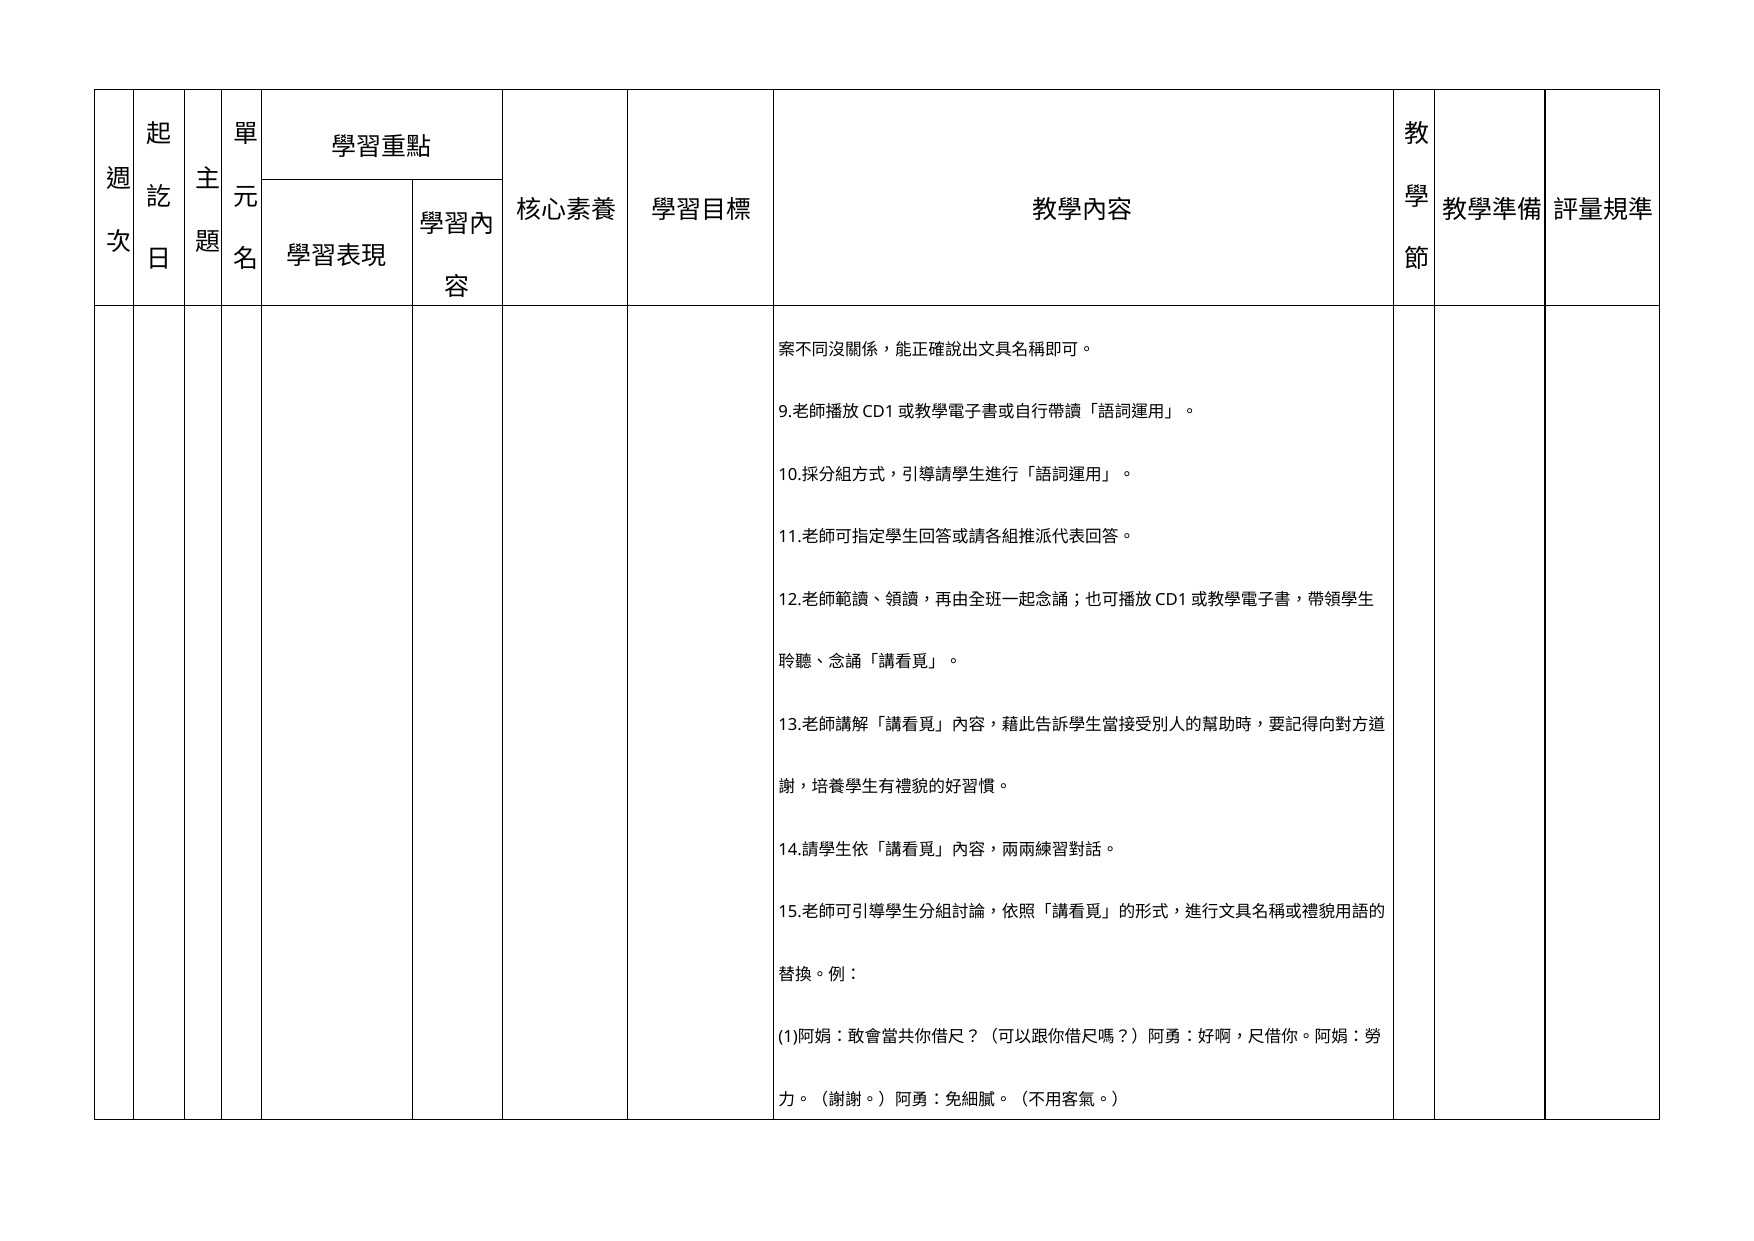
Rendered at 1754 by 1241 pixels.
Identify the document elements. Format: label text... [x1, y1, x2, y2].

table_cell 案不同沒關係，能正確說出文具名稱即可。 9.老師播放CD1或教學電子書或自行帶讀「語詞運用」。 10.採分組方式，引導請學生進行「語詞運用」。 11.老師可指定學生回答或請各組推派代表回答。 12.老師範讀、領讀，再由全班一起念誦；也可播放CD1或教學電子書，帶領學生聆聽、念誦「講看覓」。 13.老師講解「講看覓」內容，藉此告訴學生當接受別人的幫助時，要記得向對方道謝，培養學生有禮貌的好習慣。 14.請學生依「講看覓」內容，兩兩練習對話。 15.老師可引導學生分組討論，依照「講看覓」的形式，進行文具名稱或禮貌用語的替換。例： (1)阿娟：敢會當共你借尺？（可以跟你借尺嗎？）阿勇：好啊，尺借你。阿娟：勞力。（謝謝。）阿勇：免細膩。（不用客氣。） [774, 306, 1393, 1119]
table_cell [185, 306, 221, 1119]
table_header 核心素養 [503, 90, 627, 305]
table_cell [1435, 306, 1544, 1119]
table_cell 9/22 ｜ 9/28 [134, 306, 184, 1119]
table_cell [413, 306, 502, 1119]
table_header 教學節數 [1394, 90, 1434, 305]
table_header 學習目標 [628, 90, 773, 305]
table_header 主題 [185, 90, 221, 305]
table_cell 學習內容 [413, 180, 502, 305]
table_header 教學內容 [774, 90, 1393, 305]
table_cell [262, 306, 412, 1119]
table_cell 1 [1394, 306, 1434, 1119]
table_header 學習重點 [262, 90, 502, 179]
table_header 單元名稱 [222, 90, 261, 305]
table_cell [95, 306, 133, 1119]
table_header 起訖日期 [134, 90, 184, 305]
table_cell 2.鉛筆盒仔 [222, 306, 261, 1119]
table_header 評量規準 [1546, 90, 1659, 305]
table_cell [628, 306, 773, 1119]
table_cell [1546, 306, 1659, 1119]
table_header 教學準備 [1435, 90, 1544, 305]
table_cell [503, 306, 627, 1119]
table_cell 學習表現 [262, 180, 412, 305]
table_header 週次 [95, 90, 133, 305]
